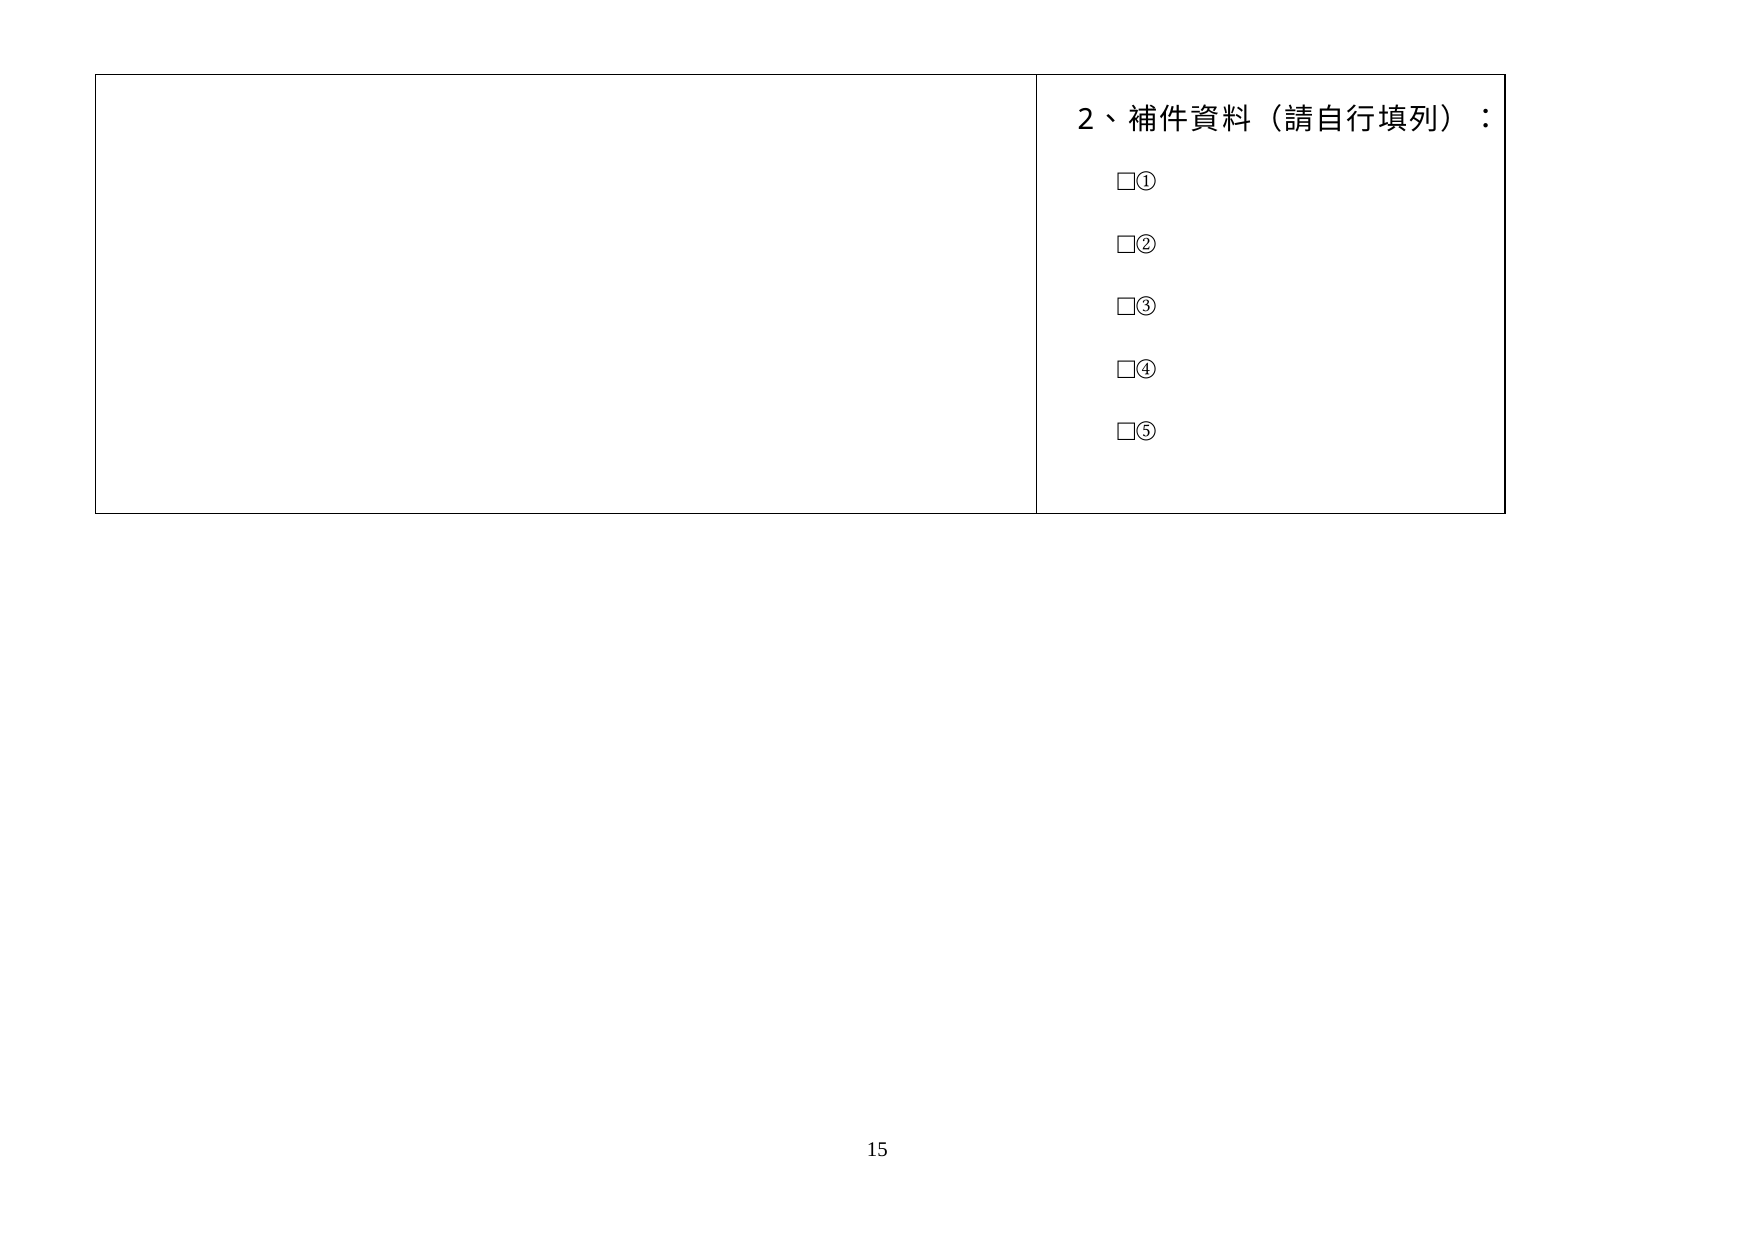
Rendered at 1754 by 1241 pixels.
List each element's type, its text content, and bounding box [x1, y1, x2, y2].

table_cell 2、補件資料（請自行填列）： □① □② □③ □④ □⑤ [1037, 75, 1504, 513]
table_cell [96, 75, 1036, 513]
